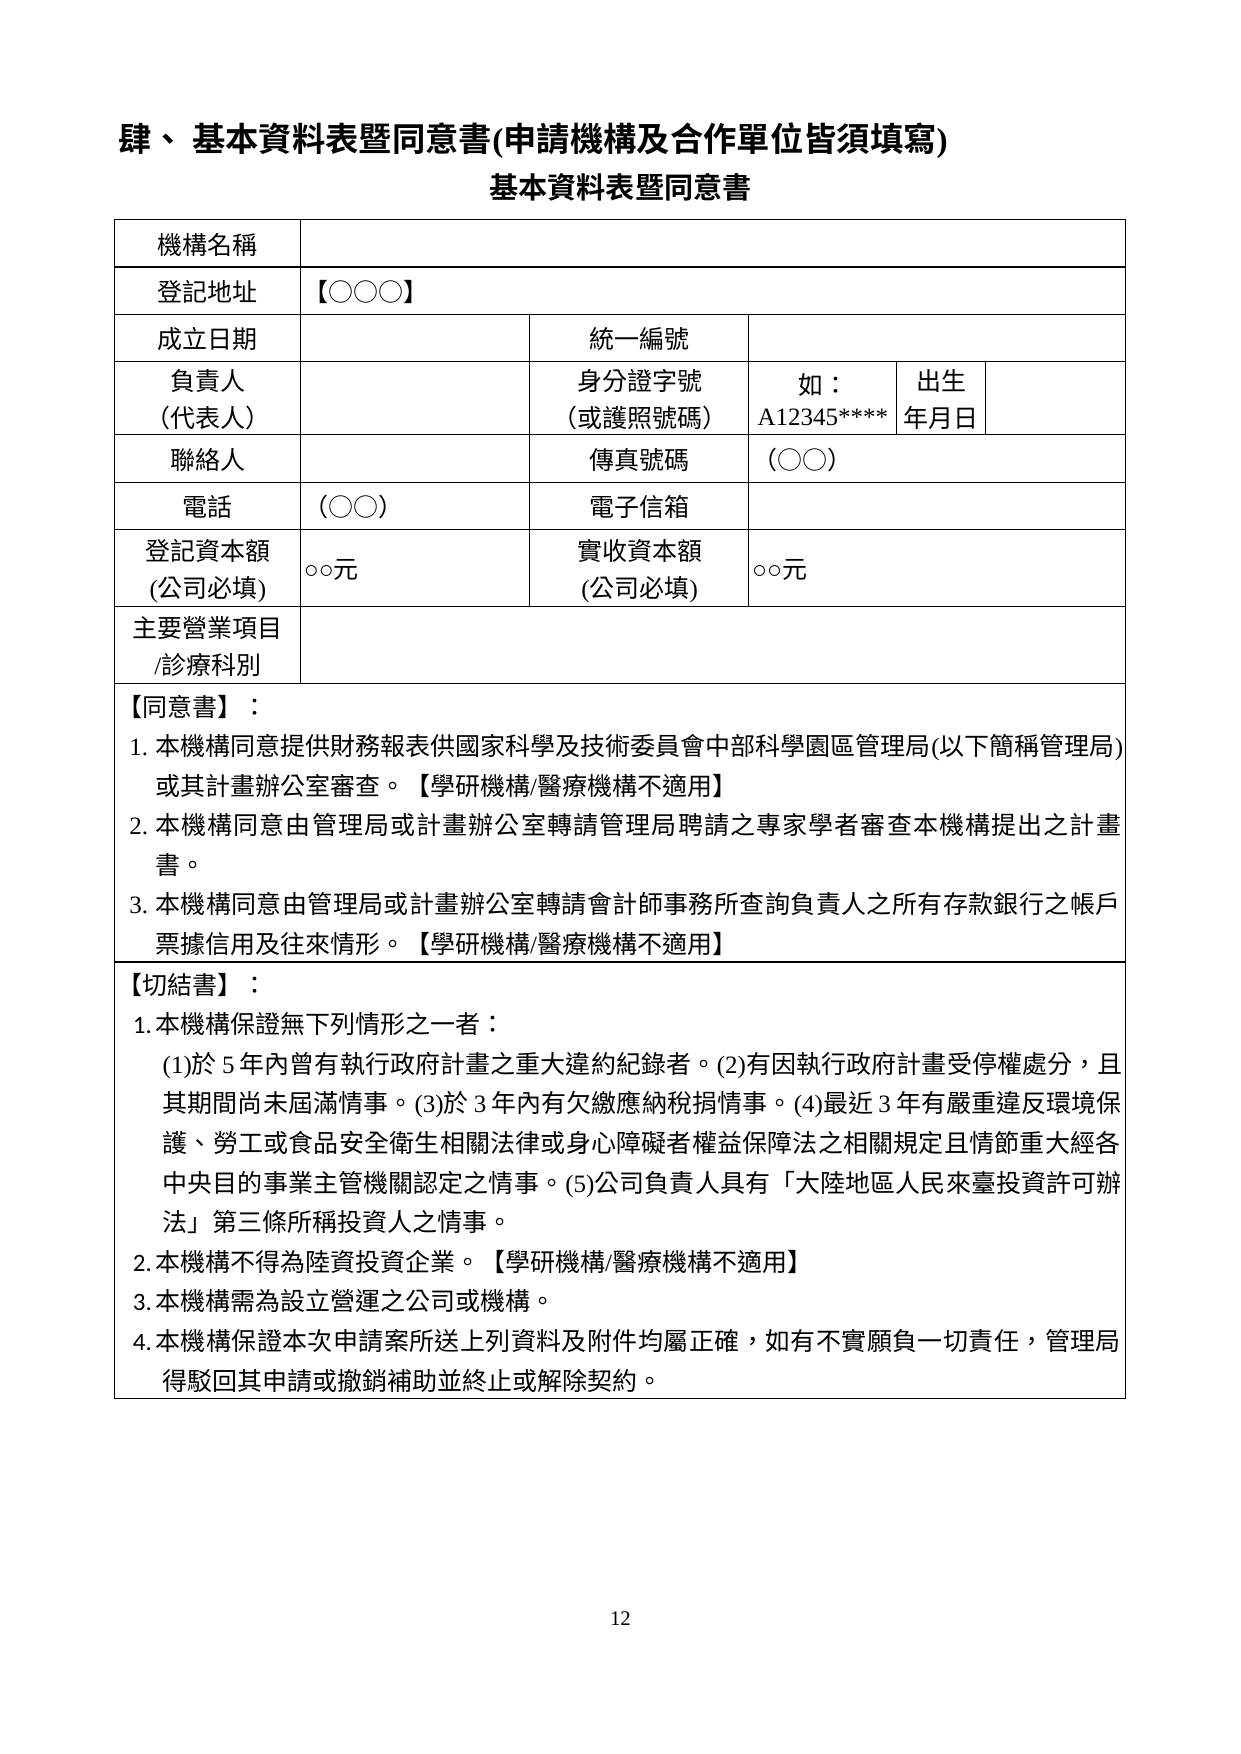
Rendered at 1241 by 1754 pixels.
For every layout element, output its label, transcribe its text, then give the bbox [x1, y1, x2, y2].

table_cell 聯絡人 [115, 435, 300, 482]
table_cell [301, 315, 529, 361]
table_cell 成立日期 [115, 315, 300, 361]
table_cell 登記資本額 (公司必填) [115, 530, 300, 606]
table_cell ○○元 [301, 530, 529, 606]
table_cell 【同意書】： 本機構同意提供財務報表供國家科學及技術委員會中部科學園區管理局(以下簡稱管理局)或其計畫辦公室審查。【學研機構/醫療機構不適用】 本機構同意由管理局或計畫辦公室轉請管理局聘請之專家學者審查本機構提出之計畫書。 本機構同意由管理局或計畫辦公室轉請會計師事務所查詢負責人之所有存款銀行之帳戶票據信用及往來情形。【學研機構/醫療機構不適用】 [115, 684, 1125, 961]
table_cell 統一編號 [530, 315, 748, 361]
table_cell [986, 362, 1125, 434]
list 基本資料表暨同意書(申請機構及合作單位皆須填寫) [118, 118, 1122, 160]
text 基本資料表暨同意書 [118, 165, 1122, 207]
table_cell 身分證字號 （或護照號碼） [530, 362, 748, 434]
table_cell 負責人 （代表人） [115, 362, 300, 434]
table_cell 【○○○】 [301, 268, 1125, 313]
table_cell [301, 362, 529, 434]
table_cell [749, 483, 1125, 529]
table_header 機構名稱 [115, 220, 300, 266]
table_cell （○○） [301, 483, 529, 529]
table_cell [301, 607, 1125, 683]
table_cell 電話 [115, 483, 300, 529]
table_header [301, 220, 1125, 266]
table_cell ○○元 [749, 530, 1125, 606]
table_cell （○○） [749, 435, 1125, 482]
table_cell 出生 年月日 [897, 362, 985, 434]
table_cell 登記地址 [115, 268, 300, 313]
table_cell 電子信箱 [530, 483, 748, 529]
table_cell 如：A12345**** [749, 362, 896, 434]
table_cell 主要營業項目 /診療科別 [115, 607, 300, 683]
table_cell 傳真號碼 [530, 435, 748, 482]
table_cell 【切結書】： 本機構保證無下列情形之一者： (1)於5年內曾有執行政府計畫之重大違約紀錄者。(2)有因執行政府計畫受停權處分，且其期間尚未屆滿情事。(3)於3年內有欠繳應納稅捐情事。(4)最近3年有嚴重違反環境保護、勞工或食品安全衛生相關法律或身心障礙者權益保障法之相關規定且情節重大經各中央目的事業主管機關認定之情事。(5)公司負責人具有「大陸地區人民來臺投資許可辦法」第三條所稱投資人之情事。 本機構不得為陸資投資企業。【學研機構/醫療機構不適用】 本機構需為設立營運之公司或機構。 本機構保證本次申請案所送上列資料及附件均屬正確，如有不實願負一切責任，管理局得駁回其申請或撤銷補助並終止或解除契約。 [115, 963, 1125, 1398]
table_cell [749, 315, 1125, 361]
table_cell [301, 435, 529, 482]
table_cell 實收資本額 (公司必填) [530, 530, 748, 606]
